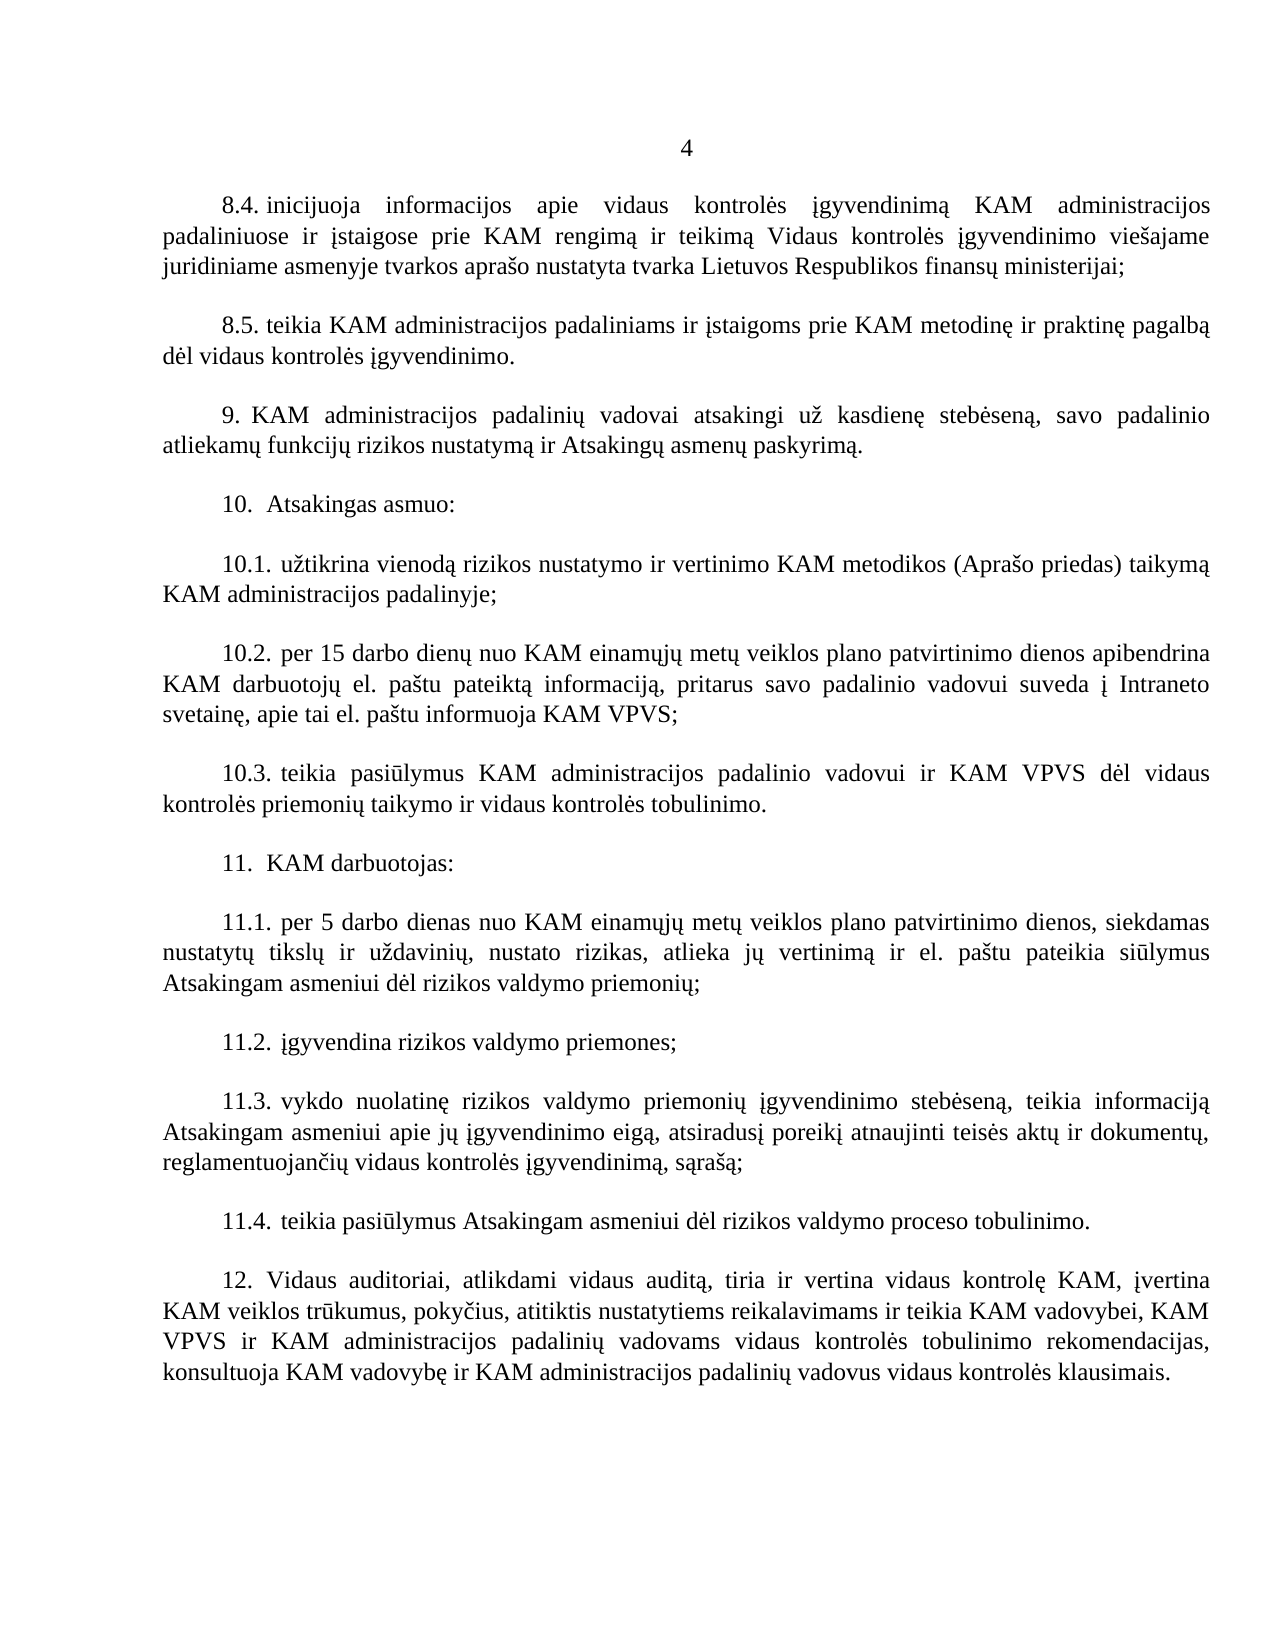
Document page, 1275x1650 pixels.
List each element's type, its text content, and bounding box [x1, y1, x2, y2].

text 11.1. per 5 darbo dienas nuo KAM einamųjų metų veiklos plano patvirtinimo dienos, siekdamas nustatytų tikslų ir uždavinių, nustato rizikas, atlieka jų vertinimą ir el. paštu pateikia siūlymus Atsakingam asmeniui dėl rizikos valdymo priemonių; [162, 907, 1211, 997]
text 8.5. teikia KAM administracijos padaliniams ir įstaigoms prie KAM metodinę ir praktinę pagalbą dėl vidaus kontrolės įgyvendinimo. [162, 310, 1211, 369]
text 10. Atsakingas asmuo: [162, 489, 1211, 518]
text 9. KAM administracijos padalinių vadovai atsakingi už kasdienę stebėseną, savo padalinio atliekamų funkcijų rizikos nustatymą ir Atsakingų asmenų paskyrimą. [162, 400, 1211, 459]
text 10.2. per 15 darbo dienų nuo KAM einamųjų metų veiklos plano patvirtinimo dienos apibendrina KAM darbuotojų el. paštu pateiktą informaciją, pritarus savo padalinio vadovui suveda į Intraneto svetainę, apie tai el. paštu informuoja KAM VPVS; [162, 638, 1211, 728]
text 11.4. teikia pasiūlymus Atsakingam asmeniui dėl rizikos valdymo proceso tobulinimo. [162, 1206, 1211, 1235]
text 10.3. teikia pasiūlymus KAM administracijos padalinio vadovui ir KAM VPVS dėl vidaus kontrolės priemonių taikymo ir vidaus kontrolės tobulinimo. [162, 758, 1211, 817]
text 11. KAM darbuotojas: [162, 848, 1211, 877]
text 8.4. inicijuoja informacijos apie vidaus kontrolės įgyvendinimą KAM administracijos padaliniuose ir įstaigose prie KAM rengimą ir teikimą Vidaus kontrolės įgyvendinimo viešajame juridiniame asmenyje tvarkos aprašo nustatyta tvarka Lietuvos Respublikos finansų ministerijai; [162, 190, 1211, 280]
text 11.3. vykdo nuolatinę rizikos valdymo priemonių įgyvendinimo stebėseną, teikia informaciją Atsakingam asmeniui apie jų įgyvendinimo eigą, atsiradusį poreikį atnaujinti teisės aktų ir dokumentų, reglamentuojančių vidaus kontrolės įgyvendinimą, sąrašą; [162, 1086, 1211, 1176]
text 12. Vidaus auditoriai, atlikdami vidaus auditą, tiria ir vertina vidaus kontrolę KAM, įvertina KAM veiklos trūkumus, pokyčius, atitiktis nustatytiems reikalavimams ir teikia KAM vadovybei, KAM VPVS ir KAM administracijos padalinių vadovams vidaus kontrolės tobulinimo rekomendacijas, konsultuoja KAM vadovybę ir KAM administracijos padalinių vadovus vidaus kontrolės klausimais. [162, 1265, 1211, 1385]
text 10.1. užtikrina vienodą rizikos nustatymo ir vertinimo KAM metodikos (Aprašo priedas) taikymą KAM administracijos padalinyje; [162, 549, 1211, 608]
text 11.2. įgyvendina rizikos valdymo priemones; [162, 1027, 1211, 1056]
